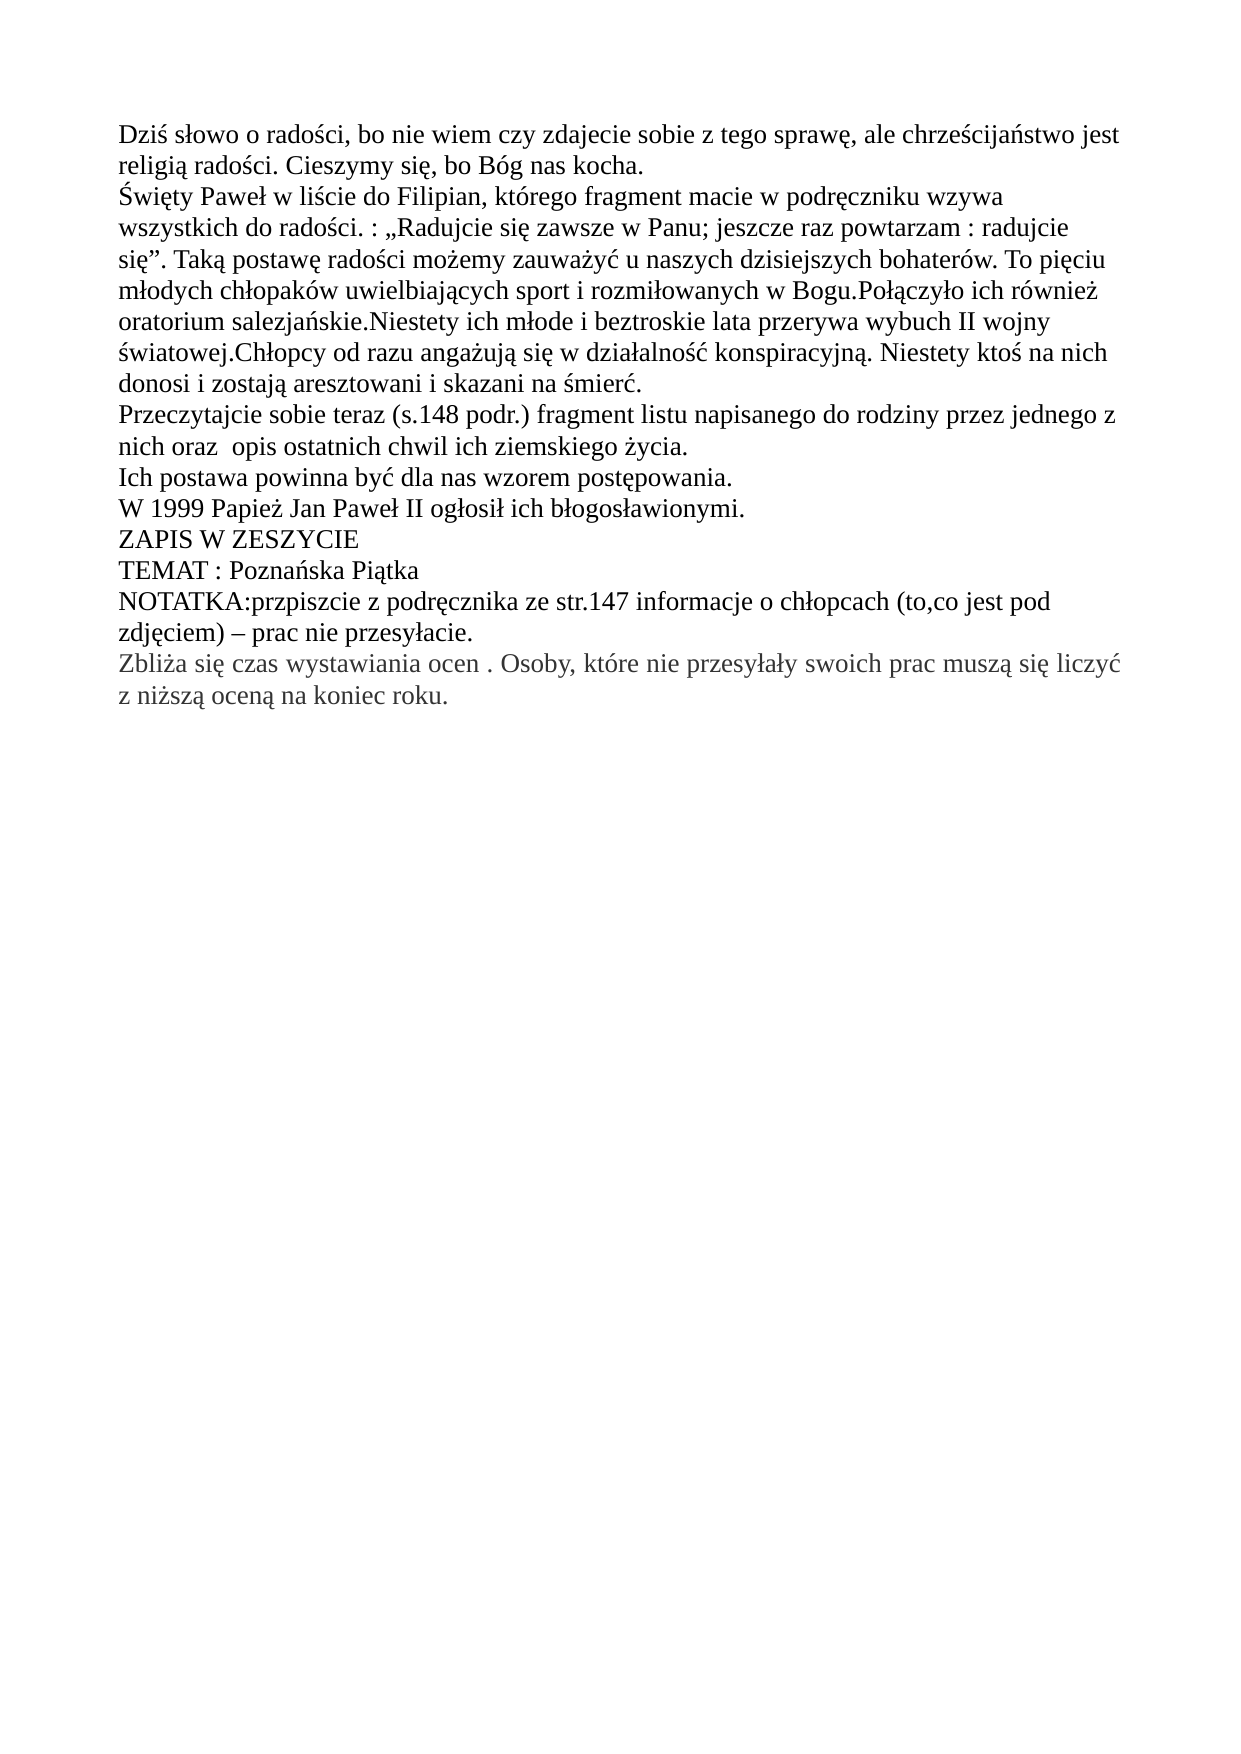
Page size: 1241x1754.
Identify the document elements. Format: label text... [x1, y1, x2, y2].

text NOTATKA:przpiszcie z podręcznika ze str.147 informacje o chłopcach (to,co jest pod zdjęciem) – prac nie przesyłacie. [118, 585, 1122, 648]
text ZAPIS W ZESZYCIE [118, 523, 1122, 554]
text TEMAT : Poznańska Piątka [118, 554, 1122, 585]
text Zbliża się czas wystawiania ocen . Osoby, które nie przesyłały swoich prac muszą się liczyć z niższą oceną na koniec roku. [118, 648, 1122, 710]
text W 1999 Papież Jan Paweł II ogłosił ich błogosławionymi. [118, 492, 1122, 523]
text Dziś słowo o radości, bo nie wiem czy zdajecie sobie z tego sprawę, ale chrześcijaństwo jest religią radości. Cieszymy się, bo Bóg nas kocha. [118, 118, 1122, 180]
text Święty Paweł w liście do Filipian, którego fragment macie w podręczniku wzywa wszystkich do radości. : „Radujcie się zawsze w Panu; jeszcze raz powtarzam : radujcie się”. Taką postawę radości możemy zauważyć u naszych dzisiejszych bohaterów. To pięciu młodych chłopaków uwielbiających sport i rozmiłowanych w Bogu.Połączyło ich również oratorium salezjańskie.Niestety ich młode i beztroskie lata przerywa wybuch II wojny światowej.Chłopcy od razu angażują się w działalność konspiracyjną. Niestety ktoś na nich donosi i zostają aresztowani i skazani na śmierć. [118, 180, 1122, 398]
text Ich postawa powinna być dla nas wzorem postępowania. [118, 461, 1122, 492]
text Przeczytajcie sobie teraz (s.148 podr.) fragment listu napisanego do rodziny przez jednego z nich oraz opis ostatnich chwil ich ziemskiego życia. [118, 398, 1122, 461]
